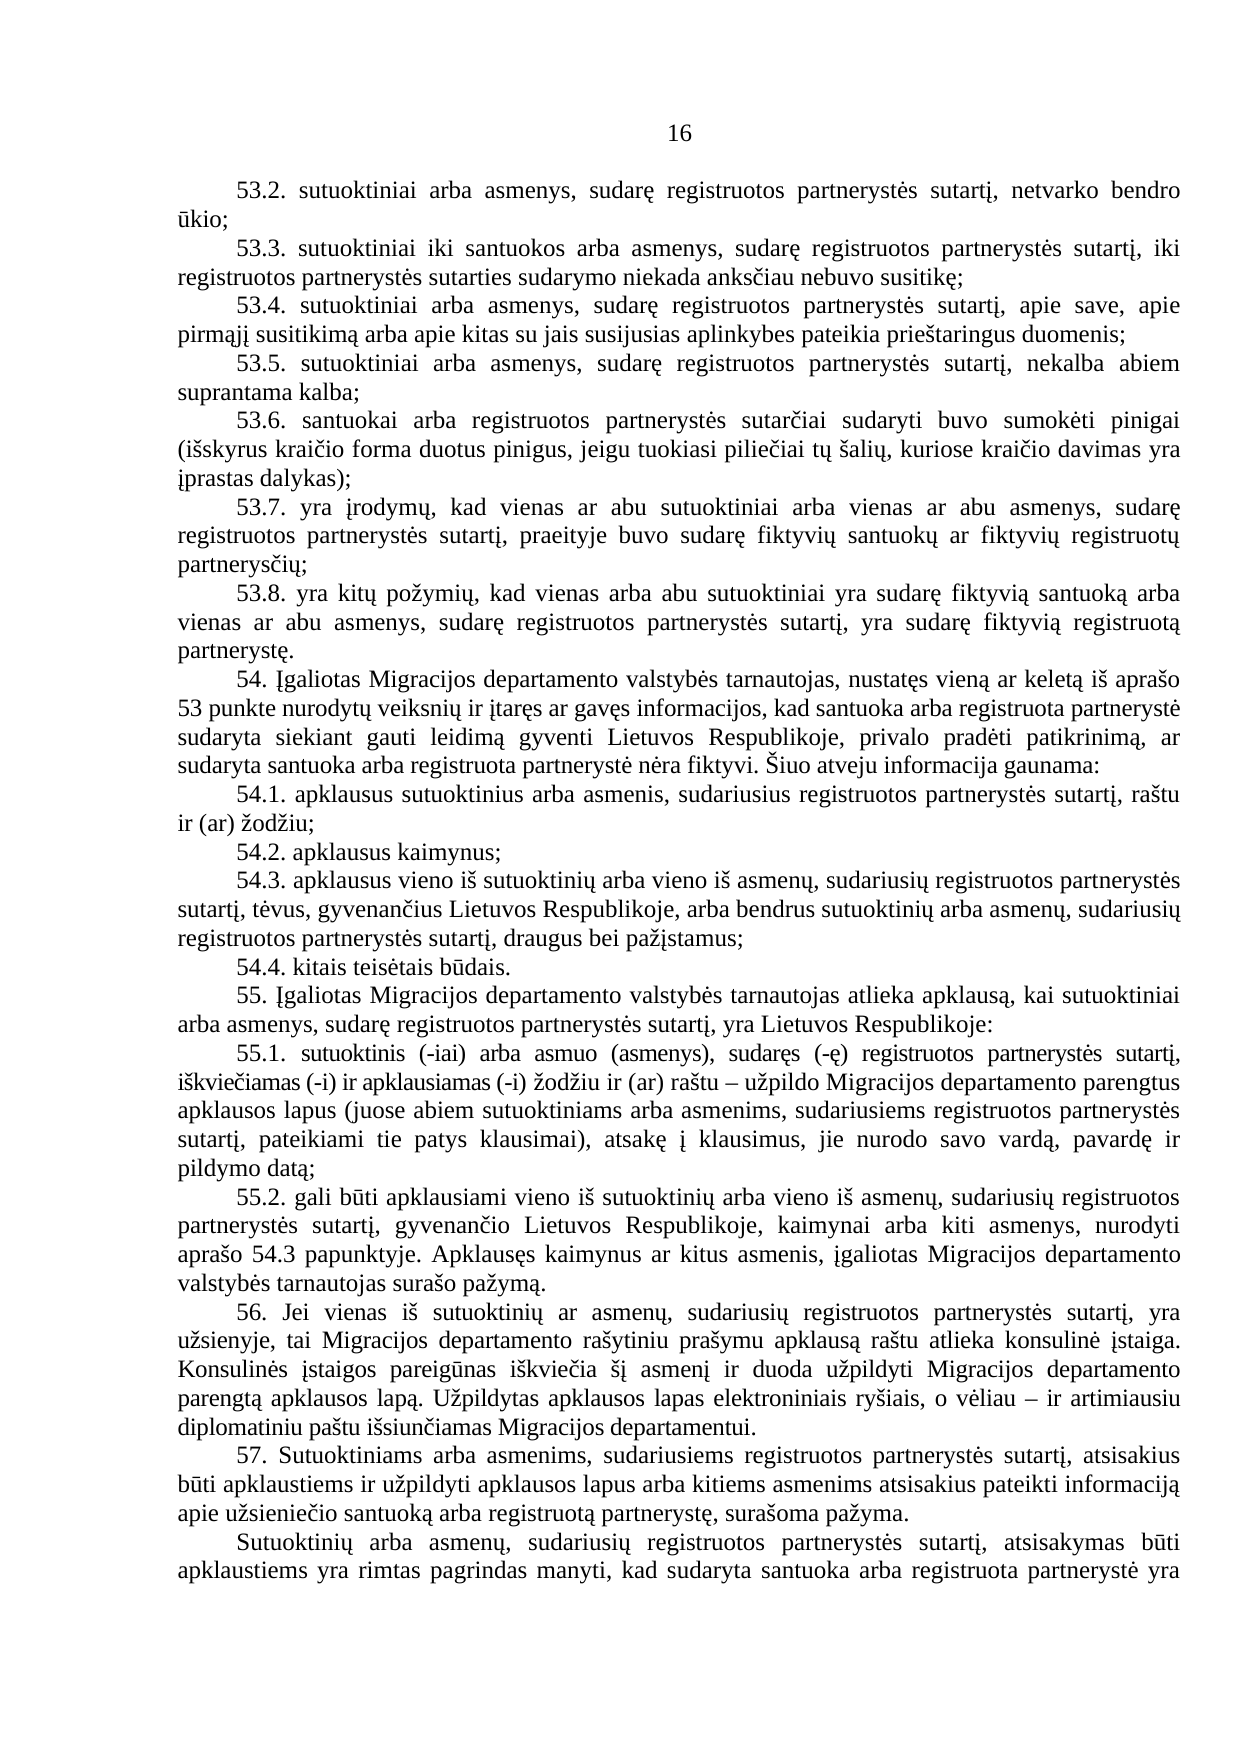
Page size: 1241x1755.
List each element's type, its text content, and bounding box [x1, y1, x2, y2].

text 54.1. apklausus sutuoktinius arba asmenis, sudariusius registruotos partnerystės sutartį, raštu ir (ar) žodžiu; [177, 779, 1181, 837]
text 53.5. sutuoktiniai arba asmenys, sudarę registruotos partnerystės sutartį, nekalba abiem suprantama kalba; [177, 348, 1181, 406]
text 55.1. sutuoktinis (-iai) arba asmuo (asmenys), sudaręs (-ę) registruotos partnerystės sutartį, iškviečiamas (-i) ir apklausiamas (-i) žodžiu ir (ar) raštu – užpildo Migracijos departamento parengtus apklausos lapus (juose abiem sutuoktiniams arba asmenims, sudariusiems registruotos partnerystės sutartį, pateikiami tie patys klausimai), atsakę į klausimus, jie nurodo savo vardą, pavardę ir pildymo datą; [177, 1038, 1181, 1182]
text 53.6. santuokai arba registruotos partnerystės sutarčiai sudaryti buvo sumokėti pinigai (išskyrus kraičio forma duotus pinigus, jeigu tuokiasi piliečiai tų šalių, kuriose kraičio davimas yra įprastas dalykas); [177, 406, 1181, 492]
text 53.4. sutuoktiniai arba asmenys, sudarę registruotos partnerystės sutartį, apie save, apie pirmąjį susitikimą arba apie kitas su jais susijusias aplinkybes pateikia prieštaringus duomenis; [177, 291, 1181, 348]
text 57. Sutuoktiniams arba asmenims, sudariusiems registruotos partnerystės sutartį, atsisakius būti apklaustiems ir užpildyti apklausos lapus arba kitiems asmenims atsisakius pateikti informaciją apie užsieniečio santuoką arba registruotą partnerystę, surašoma pažyma. [177, 1441, 1181, 1527]
text 54.2. apklausus kaimynus; [177, 837, 1181, 866]
text 53.7. yra įrodymų, kad vienas ar abu sutuoktiniai arba vienas ar abu asmenys, sudarę registruotos partnerystės sutartį, praeityje buvo sudarę fiktyvių santuokų ar fiktyvių registruotų partnerysčių; [177, 492, 1181, 578]
text 54.3. apklausus vieno iš sutuoktinių arba vieno iš asmenų, sudariusių registruotos partnerystės sutartį, tėvus, gyvenančius Lietuvos Respublikoje, arba bendrus sutuoktinių arba asmenų, sudariusių registruotos partnerystės sutartį, draugus bei pažįstamus; [177, 866, 1181, 952]
text 55. Įgaliotas Migracijos departamento valstybės tarnautojas atlieka apklausą, kai sutuoktiniai arba asmenys, sudarę registruotos partnerystės sutartį, yra Lietuvos Respublikoje: [177, 981, 1181, 1038]
text 54.4. kitais teisėtais būdais. [177, 952, 1181, 981]
text Sutuoktinių arba asmenų, sudariusių registruotos partnerystės sutartį, atsisakymas būti apklaustiems yra rimtas pagrindas manyti, kad sudaryta santuoka arba registruota partnerystė yra [177, 1527, 1181, 1584]
text 53.8. yra kitų požymių, kad vienas arba abu sutuoktiniai yra sudarę fiktyvią santuoką arba vienas ar abu asmenys, sudarę registruotos partnerystės sutartį, yra sudarę fiktyvią registruotą partnerystę. [177, 578, 1181, 664]
text 55.2. gali būti apklausiami vieno iš sutuoktinių arba vieno iš asmenų, sudariusių registruotos partnerystės sutartį, gyvenančio Lietuvos Respublikoje, kaimynai arba kiti asmenys, nurodyti aprašo 54.3 papunktyje. Apklausęs kaimynus ar kitus asmenis, įgaliotas Migracijos departamento valstybės tarnautojas surašo pažymą. [177, 1182, 1181, 1297]
text 56. Jei vienas iš sutuoktinių ar asmenų, sudariusių registruotos partnerystės sutartį, yra užsienyje, tai Migracijos departamento rašytiniu prašymu apklausą raštu atlieka konsulinė įstaiga. Konsulinės įstaigos pareigūnas iškviečia šį asmenį ir duoda užpildyti Migracijos departamento parengtą apklausos lapą. Užpildytas apklausos lapas elektroniniais ryšiais, o vėliau – ir artimiausiu diplomatiniu paštu išsiunčiamas Migracijos departamentui. [177, 1297, 1181, 1441]
text 53.2. sutuoktiniai arba asmenys, sudarę registruotos partnerystės sutartį, netvarko bendro ūkio; [177, 176, 1181, 233]
text 54. Įgaliotas Migracijos departamento valstybės tarnautojas, nustatęs vieną ar keletą iš aprašo 53 punkte nurodytų veiksnių ir įtaręs ar gavęs informacijos, kad santuoka arba registruota partnerystė sudaryta siekiant gauti leidimą gyventi Lietuvos Respublikoje, privalo pradėti patikrinimą, ar sudaryta santuoka arba registruota partnerystė nėra fiktyvi. Šiuo atveju informacija gaunama: [177, 664, 1181, 779]
text 53.3. sutuoktiniai iki santuokos arba asmenys, sudarę registruotos partnerystės sutartį, iki registruotos partnerystės sutarties sudarymo niekada anksčiau nebuvo susitikę; [177, 233, 1181, 291]
